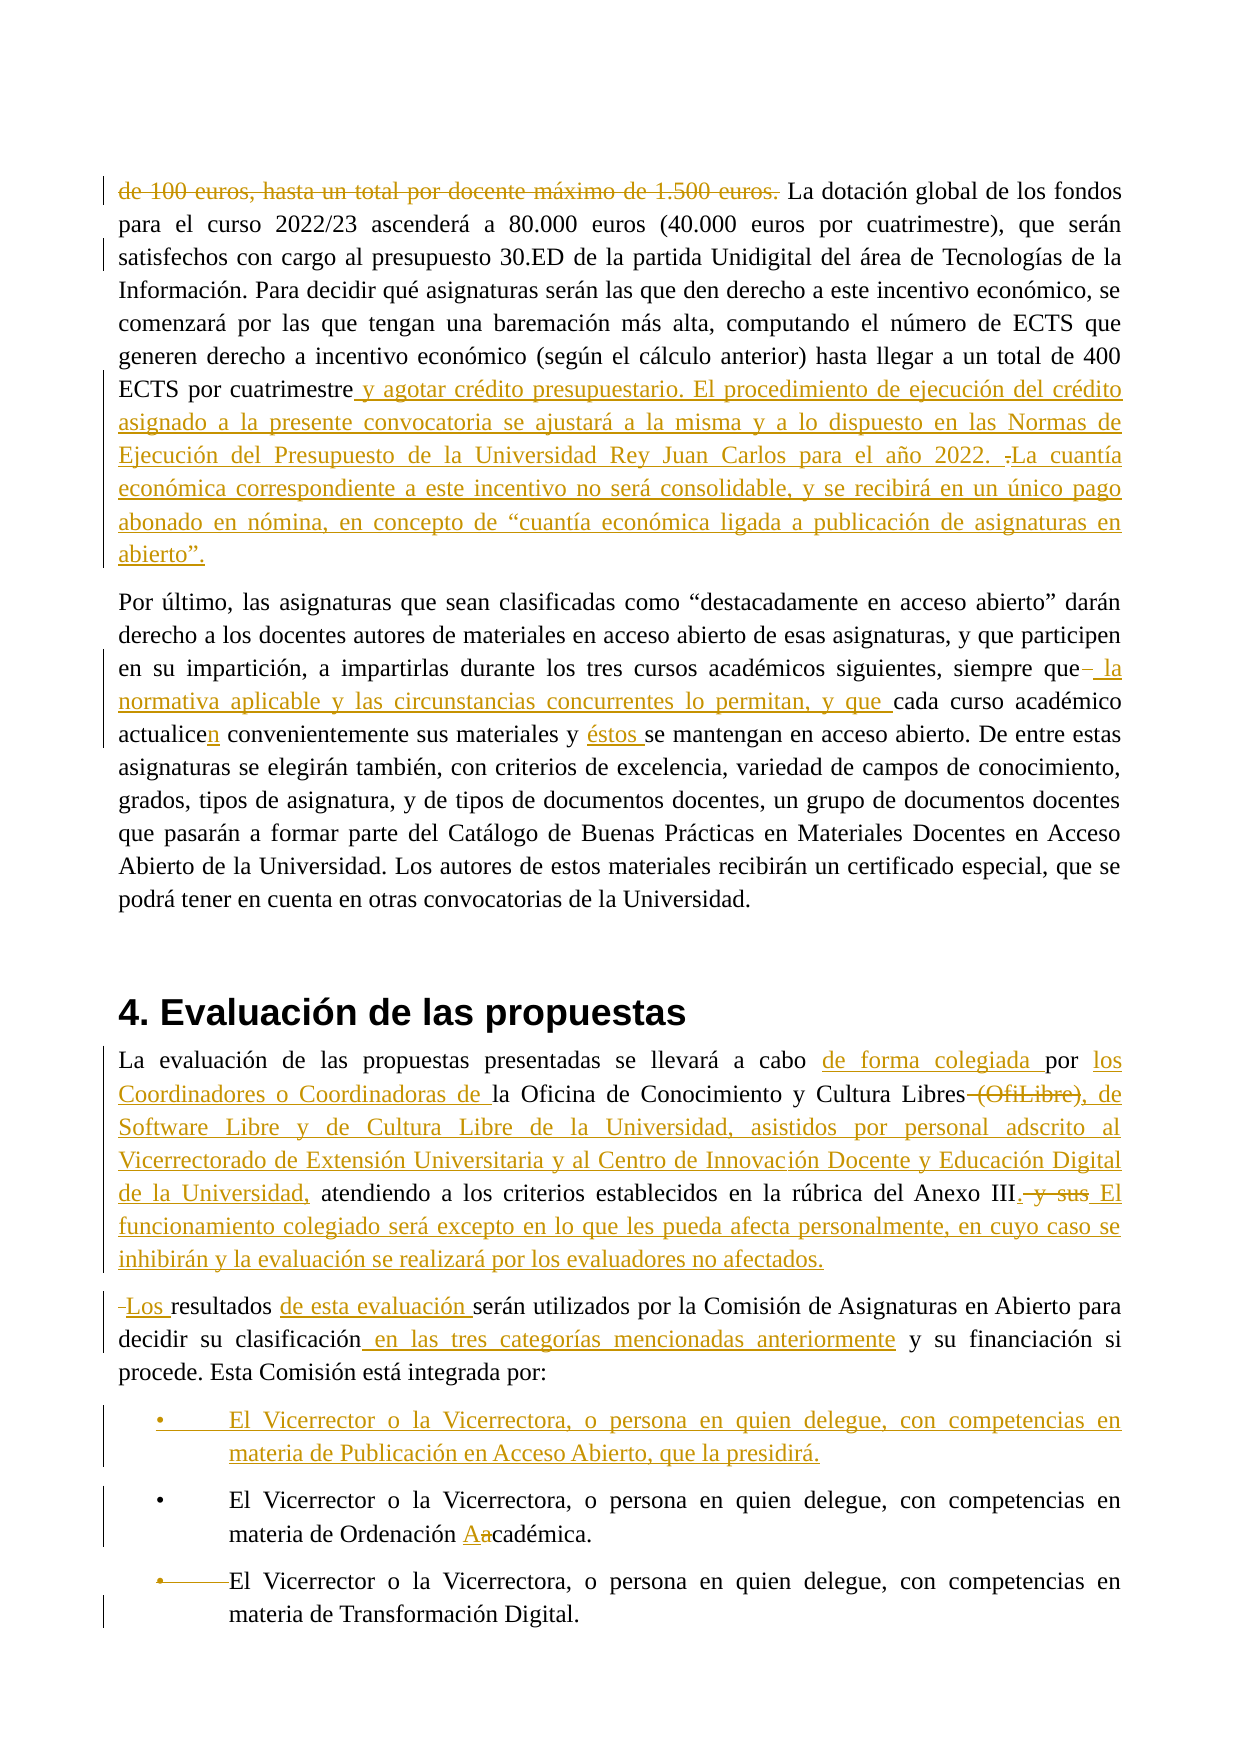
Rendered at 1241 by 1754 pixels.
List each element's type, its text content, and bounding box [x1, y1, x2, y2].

text La evaluación de las propuestas presentadas se llevará a cabo de forma colegiada por los Coordinadores o Coordinadoras de la Oficina de Conocimiento y Cultura Libres, de Software Libre y de Cultura Libre de la Universidad, asistidos por personal adscrito al Vicerrectorado de Extensión Universitaria y al Centro de Innovación Docente y Educación Digital [118, 1046, 1122, 1170]
text Los resultados de esta evaluación serán utilizados por la Comisión de Asignaturas en Abierto para decidir su clasificación en las tres categorías mencionadas anteriormente y su financiación si procede. Esta Comisión está integrada por: [118, 1291, 1122, 1386]
text Por último, las asignaturas que sean clasificadas como “destacadamente en acceso abierto” darán derecho a los docentes autores de materiales en acceso abierto de esas asignaturas, y que participen en su impartición, a impartirlas durante los tres cursos académicos siguientes, siempre que la normativa aplicable y las circunstancias concurrentes lo permitan, y que cada curso académico actualicen convenientemente sus materiales y éstos se mantengan en acceso abierto. De entre estas asignaturas se elegirán también, con criterios de excelencia, variedad de campos de conocimiento, grados, tipos de asignatura, y de tipos de documentos docentes, un grupo de documentos docentes que pasarán a formar parte del Catálogo de Buenas Prácticas en Materiales Docentes en Acceso Abierto de la Universidad. Los autores de estos materiales recibirán un certificado especial, que se podrá tener en cuenta en otras convocatorias de la Universidad. [118, 587, 1122, 913]
list El Vicerrector o la Vicerrectora, o persona en quien delegue, con competencias en [156, 1405, 1122, 1430]
subtitle 4. Evaluación de las propuestas [118, 990, 1122, 1033]
list materia de Publicación en Acceso Abierto, que la presidirá. [156, 1431, 1122, 1467]
list El Vicerrector o la Vicerrectora, o persona en quien delegue, con competencias en materia de Ordenación Académica. [156, 1486, 1122, 1547]
list El Vicerrector o la Vicerrectora, o persona en quien delegue, con competencias en materia de Transformación Digital. [156, 1566, 1122, 1628]
text Además, la apertura de las asignaturas en Aula Virtual podrá dar derecho a los docentes autores de sus materiales en acceso abierto, y que participen en su impartición, a un incentivo económico. Este incentivo se calculará, para cada docente con derecho generado en una asignatura, multiplicando el número de créditos que corresponden a dicho docente en esa asignatura por la cantidad económica por crédito, hasta un total máximo por docente de 1.500 euros. El número de créditos que corresponden a cada docente en una asignatura se obtendrá como resultado de dividir a partes iguales entre los beneficiarios de la asignatura el número de créditos ECTS que corresponden a la misma. Se entiende por “beneficiario de la asignatura” quien participe en su impartición (según el Plan de Ordenación Docente correspondiente) y sea autor de alguno de los materiales que cumplan las condiciones especificadas anteriormente. La dotación global de los fondos para el curso 2022/23 ascenderá a 80.000 euros (40.000 euros por cuatrimestre), que serán satisfechos con cargo al presupuesto 30.ED de la partida Unidigital del área de Tecnologías de la Información. Para decidir qué asignaturas serán las que den derecho a este incentivo económico, se comenzará por las que tengan una baremación más alta, computando el número de ECTS que generen derecho a incentivo económico (según el cálculo anterior) hasta llegar a un total de 400 ECTS por cuatrimestre y agotar crédito presupuestario. El procedimiento de ejecución del crédito asignado a la presente convocatoria se ajustará a la misma y a lo dispuesto en las Normas de Ejecución del Presupuesto de la Universidad Rey Juan Carlos para el año 2022. La cuantía económica correspondiente a este incentivo no será consolidable, y se recibirá en un único pago abonado en nómina, en concepto de “cuantía económica ligada a publicación de asignaturas en abierto”. [118, 434, 1122, 498]
text de la Universidad, atendiendo a los criterios establecidos en la rúbrica del Anexo III. El funcionamiento colegiado será excepto en lo que les pueda afecta personalmente, en cuyo caso se inhibirán y la evaluación se realizará por los evaluadores no afectados. [118, 1171, 1122, 1272]
text Además, la apertura de las asignaturas en Aula Virtual podrá dar derecho a los docentes autores de sus materiales en acceso abierto, y que participen en su impartición, a un incentivo económico. Este incentivo se calculará, para cada docente con derecho generado en una asignatura, multiplicando el número de créditos que corresponden a dicho docente en esa asignatura por la cantidad económica por crédito, hasta un total máximo por docente de 1.500 euros. El número de créditos que corresponden a cada docente en una asignatura se obtendrá como resultado de dividir a partes iguales entre los beneficiarios de la asignatura el número de créditos ECTS que corresponden a la misma. Se entiende por “beneficiario de la asignatura” quien participe en su impartición (según el Plan de Ordenación Docente correspondiente) y sea autor de alguno de los materiales que cumplan las condiciones especificadas anteriormente. La dotación global de los fondos para el curso 2022/23 ascenderá a 80.000 euros (40.000 euros por cuatrimestre), que serán satisfechos con cargo al presupuesto 30.ED de la partida Unidigital del área de Tecnologías de la Información. Para decidir qué asignaturas serán las que den derecho a este incentivo económico, se comenzará por las que tengan una baremación más alta, computando el número de ECTS que generen derecho a incentivo económico (según el cálculo anterior) hasta llegar a un total de 400 ECTS por cuatrimestre y agotar crédito presupuestario. El procedimiento de ejecución del crédito asignado a la presente convocatoria se ajustará a la misma y a lo dispuesto en las Normas de Ejecución del Presupuesto de la Universidad Rey Juan Carlos para el año 2022. La cuantía económica correspondiente a este incentivo no será consolidable, y se recibirá en un único pago abonado en nómina, en concepto de “cuantía económica ligada a publicación de asignaturas en abierto”. [118, 176, 1122, 432]
